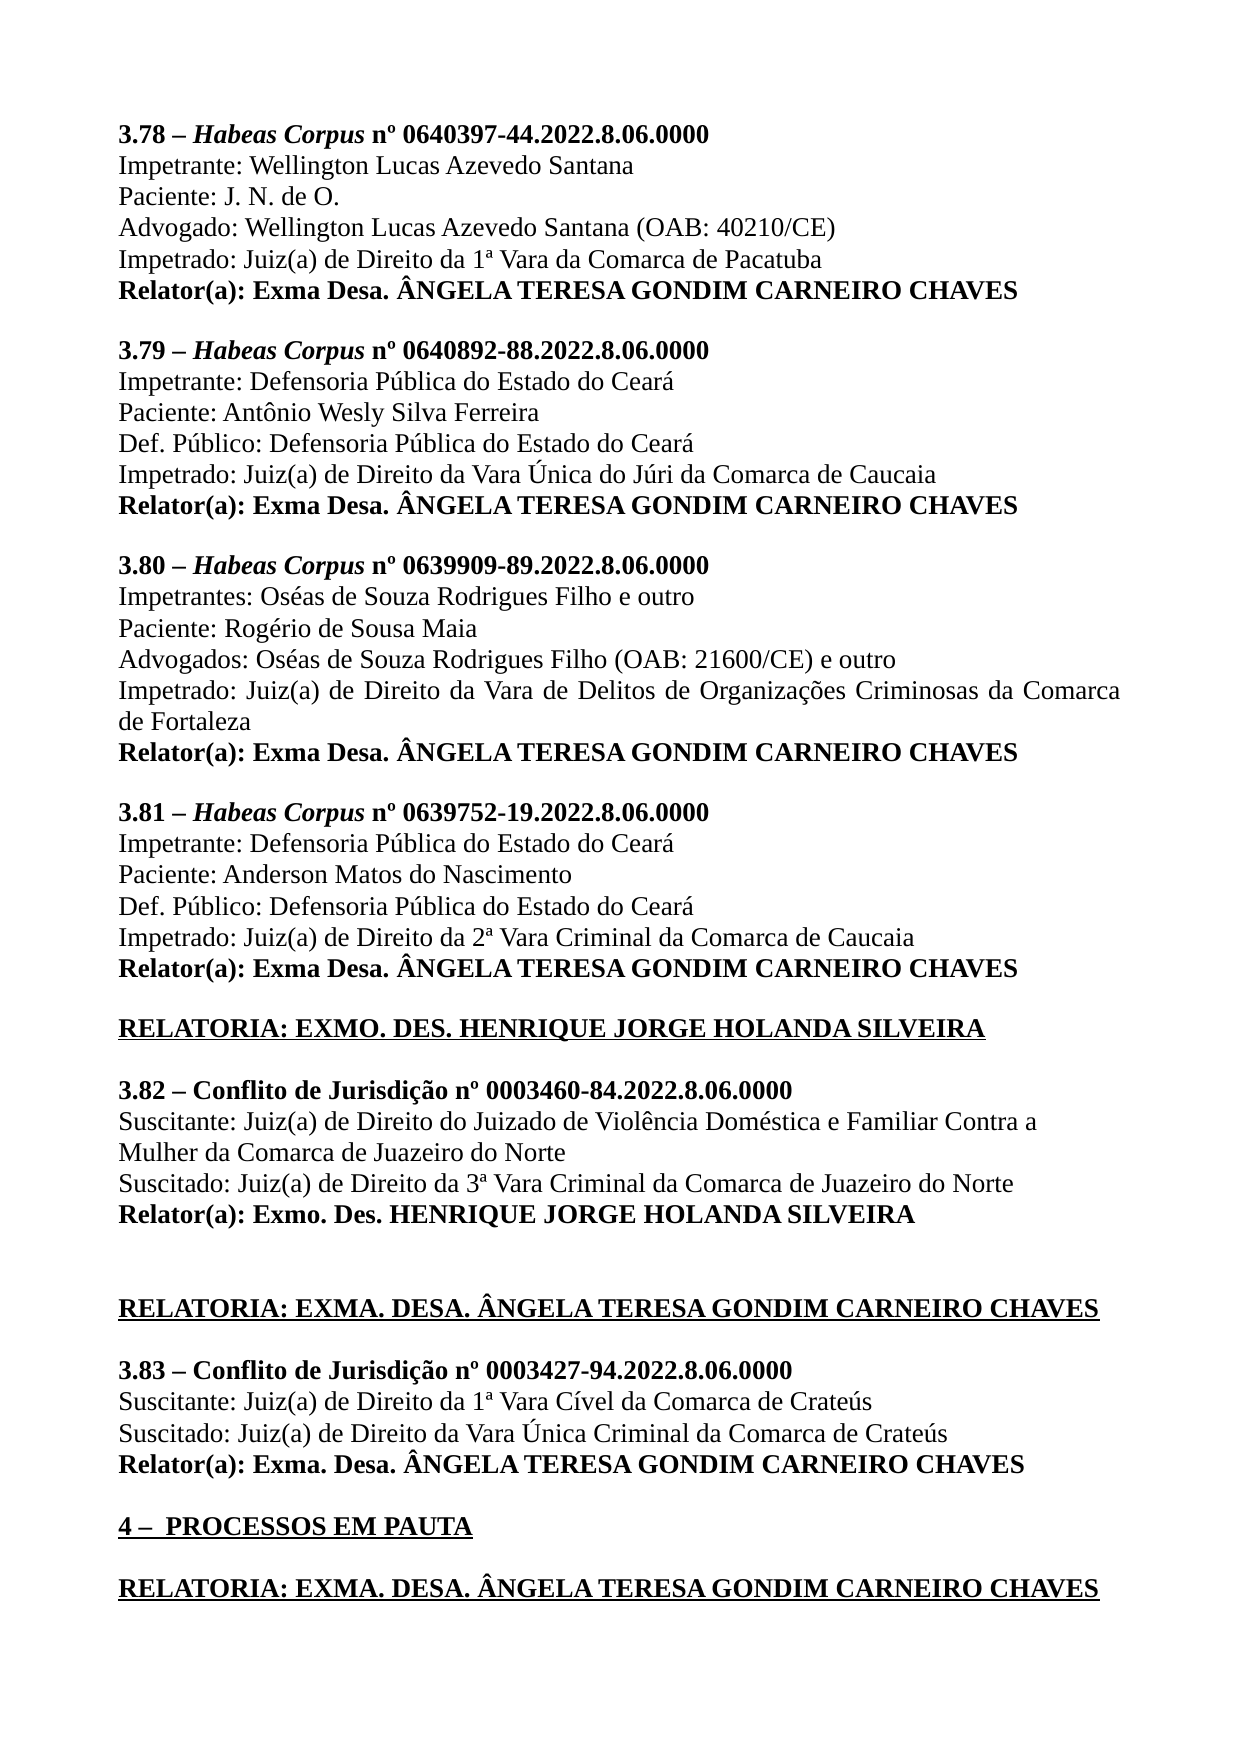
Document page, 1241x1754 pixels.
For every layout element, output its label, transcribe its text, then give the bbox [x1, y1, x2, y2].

text Def. Público: Defensoria Pública do Estado do Ceará [118, 427, 1122, 458]
text Impetrante: Wellington Lucas Azevedo Santana [118, 149, 1122, 180]
text Impetrantes: Oséas de Souza Rodrigues Filho e outro [118, 581, 1122, 612]
text Impetrante: Defensoria Pública do Estado do Ceará [118, 365, 1122, 396]
text Paciente: Rogério de Sousa Maia [118, 612, 1122, 643]
text RELATORIA: EXMO. DES. HENRIQUE JORGE HOLANDA SILVEIRA [118, 1012, 1122, 1043]
text 3.81 – Habeas Corpus nº 0639752-19.2022.8.06.0000 [118, 796, 1122, 827]
text Relator(a): Exma Desa. ÂNGELA TERESA GONDIM CARNEIRO CHAVES [118, 489, 1122, 521]
text Suscitado: Juiz(a) de Direito da 3ª Vara Criminal da Comarca de Juazeiro do Norte [118, 1167, 1122, 1199]
text Impetrado: Juiz(a) de Direito da Vara de Delitos de Organizações Criminosas da Comarca de Fortaleza [118, 674, 1122, 736]
text Advogado: Wellington Lucas Azevedo Santana (OAB: 40210/CE) [118, 212, 1122, 243]
text Suscitante: Juiz(a) de Direito do Juizado de Violência Doméstica e Familiar Contra a Mulher da Comarca de Juazeiro do Norte [118, 1105, 1122, 1167]
text 4 – PROCESSOS EM PAUTA [118, 1510, 1122, 1541]
text RELATORIA: EXMA. DESA. ÂNGELA TERESA GONDIM CARNEIRO CHAVES [118, 1292, 1122, 1323]
text 3.83 – Conflito de Jurisdição nº 0003427-94.2022.8.06.0000 [118, 1354, 1122, 1386]
text Paciente: Anderson Matos do Nascimento [118, 858, 1122, 889]
text Relator(a): Exma Desa. ÂNGELA TERESA GONDIM CARNEIRO CHAVES [118, 736, 1122, 767]
text Impetrado: Juiz(a) de Direito da Vara Única do Júri da Comarca de Caucaia [118, 458, 1122, 489]
text Relator(a): Exma Desa. ÂNGELA TERESA GONDIM CARNEIRO CHAVES [118, 274, 1122, 305]
text Suscitante: Juiz(a) de Direito da 1ª Vara Cível da Comarca de Crateús [118, 1386, 1122, 1417]
text Impetrado: Juiz(a) de Direito da 1ª Vara da Comarca de Pacatuba [118, 243, 1122, 274]
text RELATORIA: EXMA. DESA. ÂNGELA TERESA GONDIM CARNEIRO CHAVES [118, 1572, 1122, 1603]
text Def. Público: Defensoria Pública do Estado do Ceará [118, 889, 1122, 921]
text 3.79 – Habeas Corpus nº 0640892-88.2022.8.06.0000 [118, 334, 1122, 365]
text 3.80 – Habeas Corpus nº 0639909-89.2022.8.06.0000 [118, 549, 1122, 581]
text Relator(a): Exma. Desa. ÂNGELA TERESA GONDIM CARNEIRO CHAVES [118, 1448, 1122, 1479]
text 3.82 – Conflito de Jurisdição nº 0003460-84.2022.8.06.0000 [118, 1074, 1122, 1105]
text Paciente: J. N. de O. [118, 180, 1122, 212]
text Relator(a): Exma Desa. ÂNGELA TERESA GONDIM CARNEIRO CHAVES [118, 952, 1122, 983]
text Suscitado: Juiz(a) de Direito da Vara Única Criminal da Comarca de Crateús [118, 1417, 1122, 1448]
text Paciente: Antônio Wesly Silva Ferreira [118, 396, 1122, 427]
text Impetrante: Defensoria Pública do Estado do Ceará [118, 827, 1122, 858]
text Impetrado: Juiz(a) de Direito da 2ª Vara Criminal da Comarca de Caucaia [118, 921, 1122, 952]
text Relator(a): Exmo. Des. HENRIQUE JORGE HOLANDA SILVEIRA [118, 1199, 1122, 1230]
text 3.78 – Habeas Corpus nº 0640397-44.2022.8.06.0000 [118, 118, 1122, 149]
text Advogados: Oséas de Souza Rodrigues Filho (OAB: 21600/CE) e outro [118, 643, 1122, 674]
